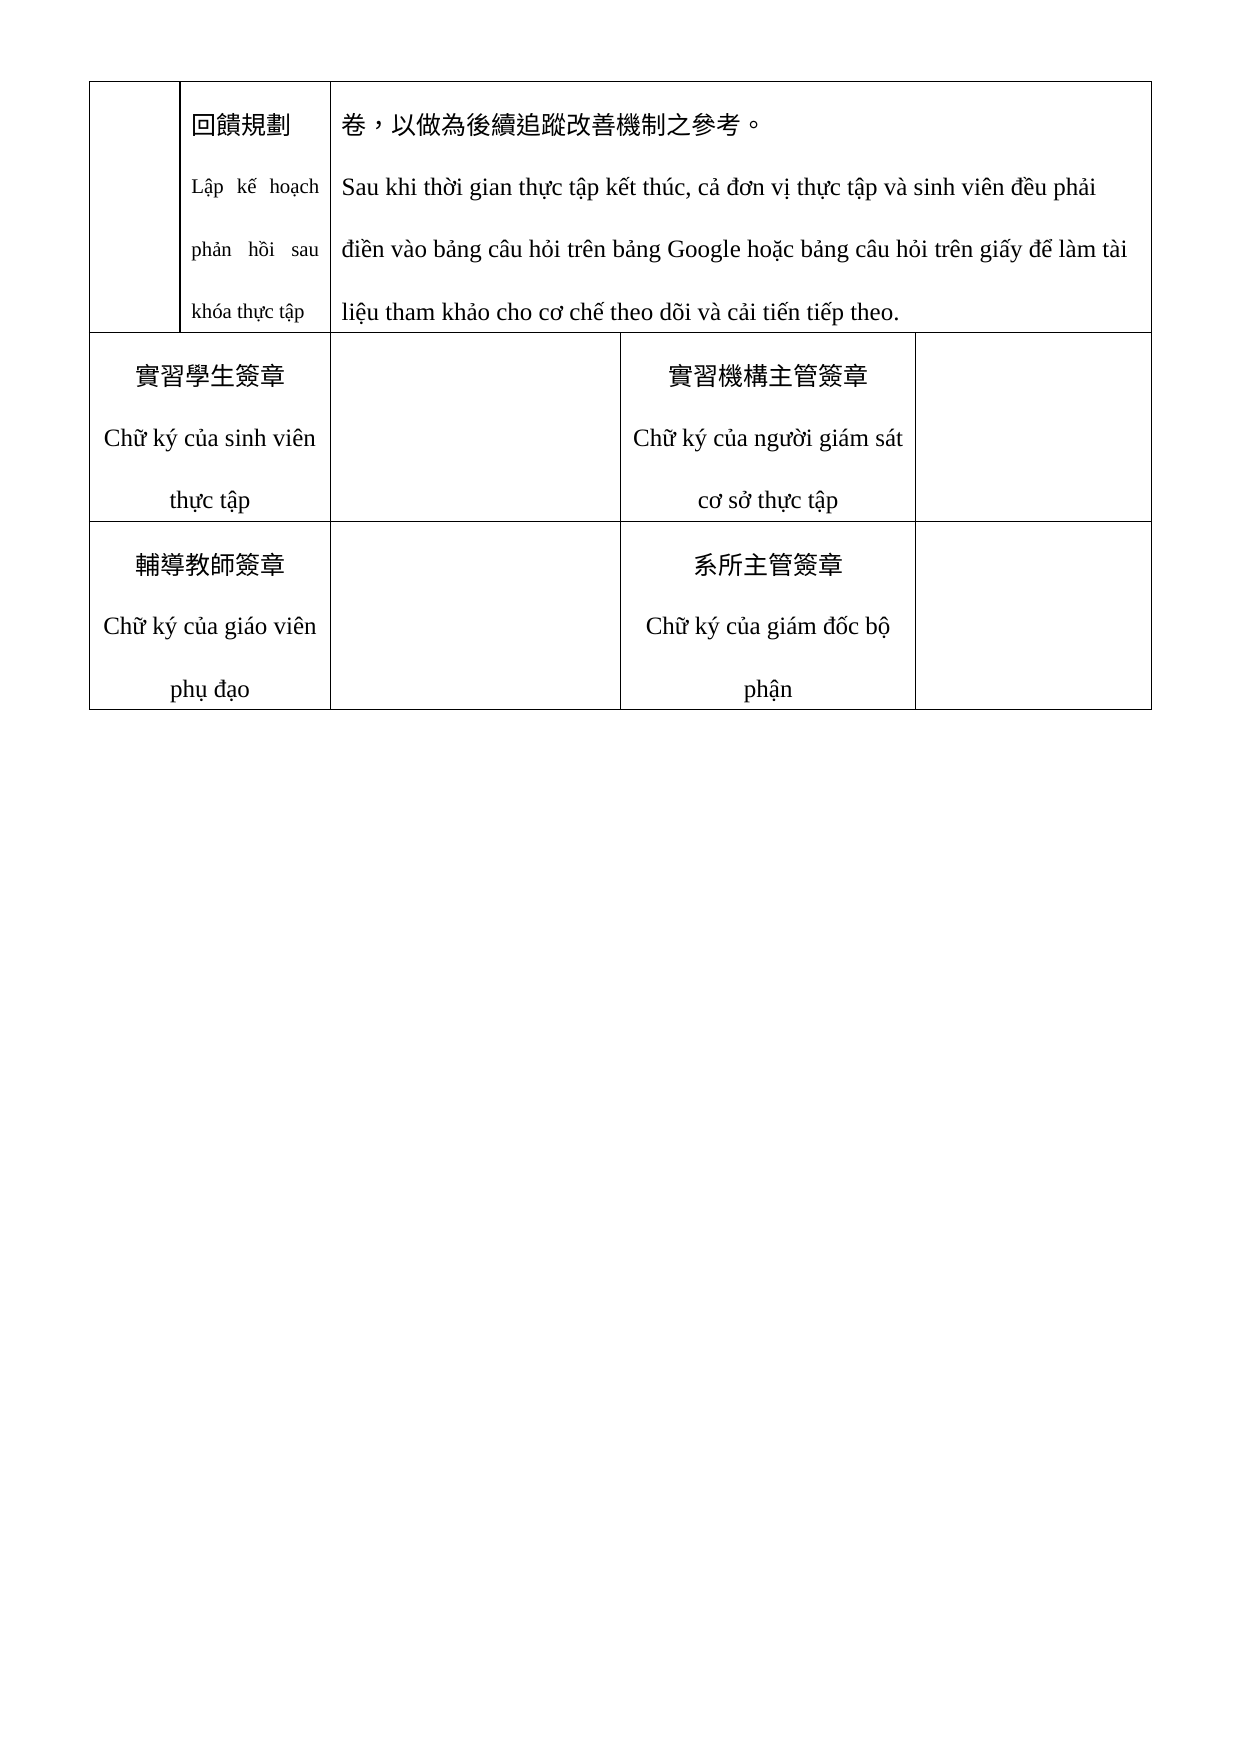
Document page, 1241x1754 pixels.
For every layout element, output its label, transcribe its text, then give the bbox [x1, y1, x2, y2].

table_cell [916, 522, 1151, 709]
table_cell [90, 82, 179, 332]
table_cell 實習機構主管簽章 Chữ ký của người giám sát cơ sở thực tập [621, 333, 915, 521]
table_cell [331, 522, 620, 709]
table_cell [916, 333, 1151, 521]
table_cell 回饋規劃 Lập kế hoạch phản hồi sau khóa thực tập [181, 82, 330, 332]
table_cell 實習學生簽章 Chữ ký của sinh viên thực tập [90, 333, 330, 521]
table_cell 卷，以做為後續追蹤改善機制之參考。 Sau khi thời gian thực tập kết thúc, cả đơn vị thực tập và sinh viên đều phải điền vào bảng câu hỏi trên bảng Google hoặc bảng câu hỏi trên giấy để làm tài liệu tham khảo cho cơ chế theo dõi và cải tiến tiếp theo. [331, 82, 1151, 332]
table_cell [331, 333, 620, 521]
table_cell 輔導教師簽章 Chữ ký của giáo viên phụ đạo [90, 522, 330, 709]
table_cell 系所主管簽章 Chữ ký của giám đốc bộ phận [621, 522, 915, 709]
